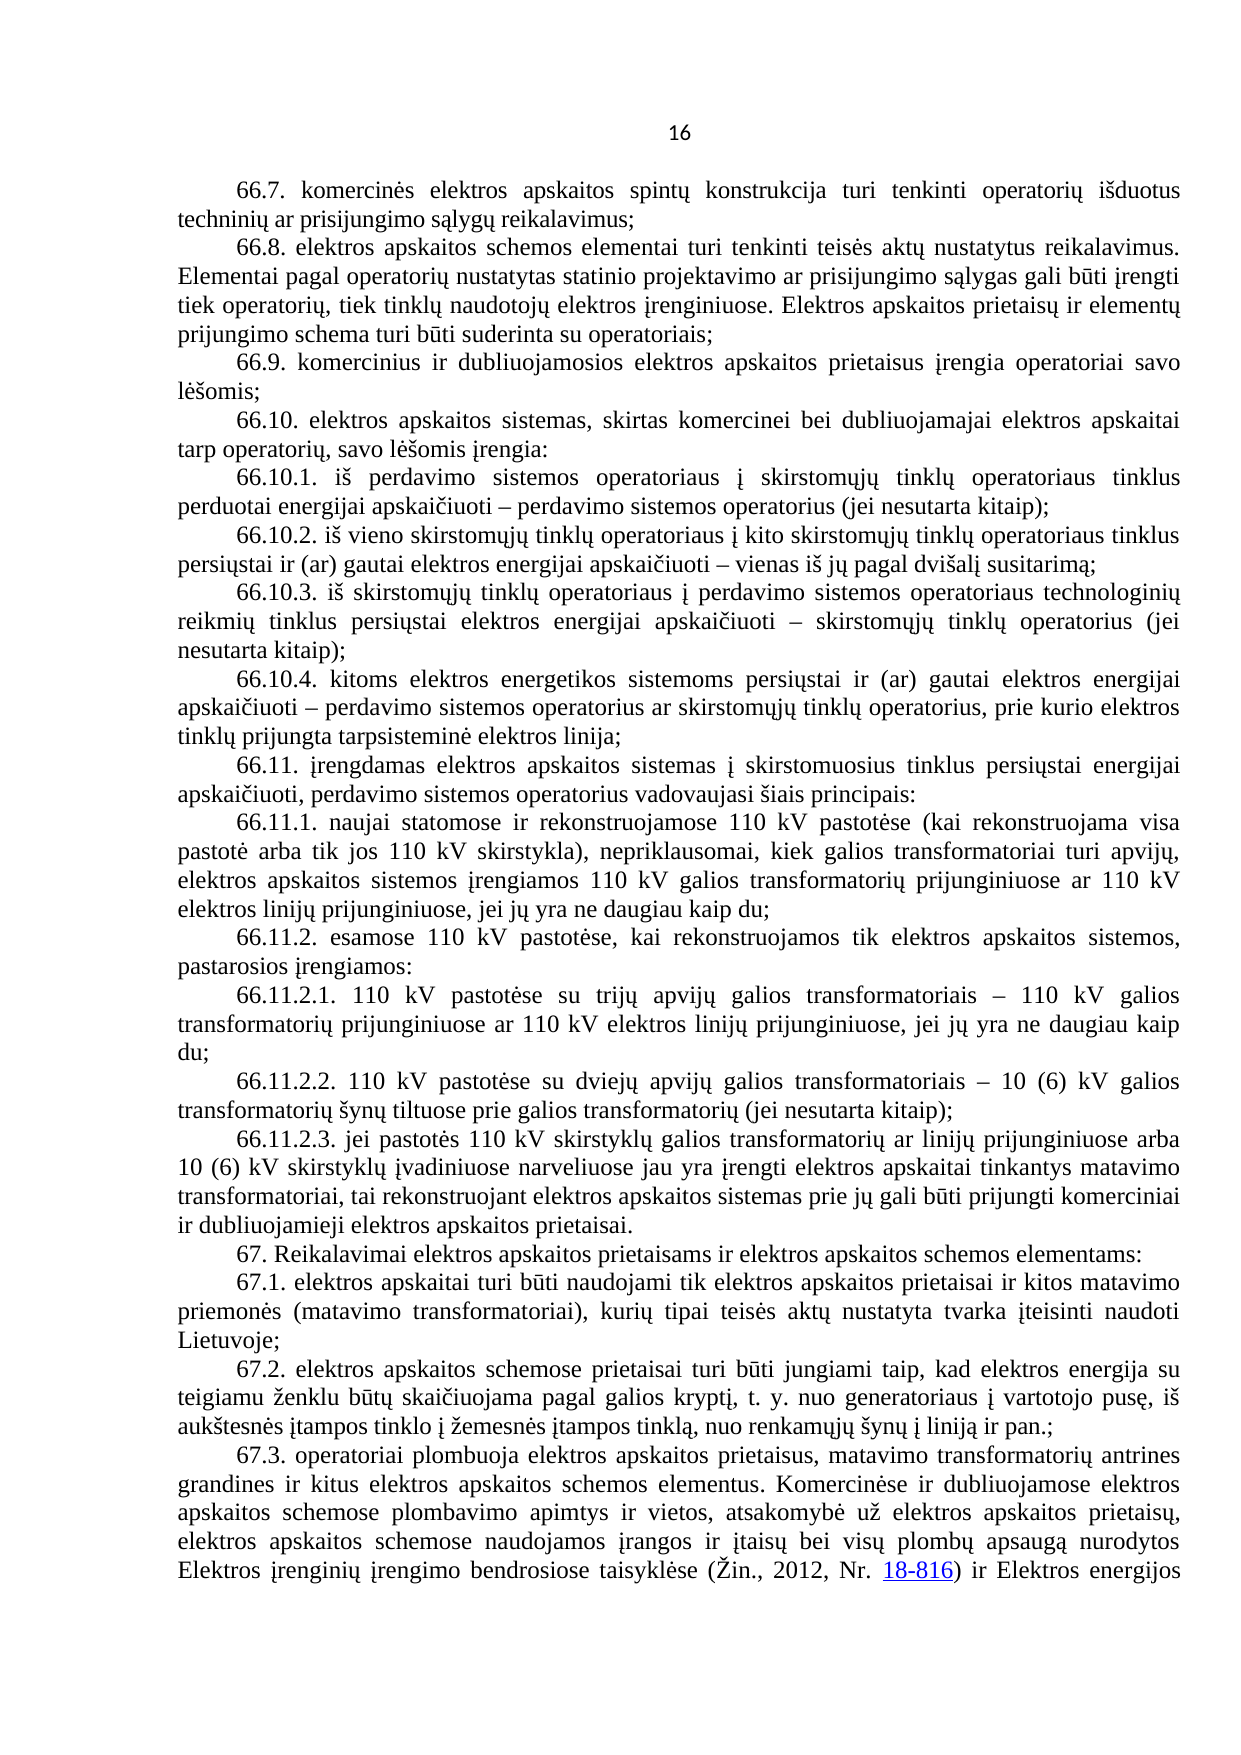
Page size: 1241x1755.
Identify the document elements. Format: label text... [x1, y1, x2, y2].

text 66.11.2.3. jei pastotės 110 kV skirstyklų galios transformatorių ar linijų prijunginiuose arba 10 (6) kV skirstyklų įvadiniuose narveliuose jau yra įrengti elektros apskaitai tinkantys matavimo transformatoriai, tai rekonstruojant elektros apskaitos sistemas prie jų gali būti prijungti komerciniai ir dubliuojamieji elektros apskaitos prietaisai. [177, 1124, 1181, 1239]
text 66.11.1. naujai statomose ir rekonstruojamose 110 kV pastotėse (kai rekonstruojama visa pastotė arba tik jos 110 kV skirstykla), nepriklausomai, kiek galios transformatoriai turi apvijų, elektros apskaitos sistemos įrengiamos 110 kV galios transformatorių prijunginiuose ar 110 kV elektros linijų prijunginiuose, jei jų yra ne daugiau kaip du; [177, 807, 1181, 922]
text 66.7. komercinės elektros apskaitos spintų konstrukcija turi tenkinti operatorių išduotus techninių ar prisijungimo sąlygų reikalavimus; [177, 175, 1181, 232]
text 66.11. įrengdamas elektros apskaitos sistemas į skirstomuosius tinklus persiųstai energijai apskaičiuoti, perdavimo sistemos operatorius vadovaujasi šiais principais: [177, 750, 1181, 807]
text 66.10.3. iš skirstomųjų tinklų operatoriaus į perdavimo sistemos operatoriaus technologinių reikmių tinklus persiųstai elektros energijai apskaičiuoti – skirstomųjų tinklų operatorius (jei nesutarta kitaip); [177, 577, 1181, 664]
text 67.3. operatoriai plombuoja elektros apskaitos prietaisus, matavimo transformatorių antrines grandines ir kitus elektros apskaitos schemos elementus. Komercinėse ir dubliuojamose elektros apskaitos schemose plombavimo apimtys ir vietos, atsakomybė už elektros apskaitos prietaisų, elektros apskaitos schemose naudojamos įrangos ir įtaisų bei visų plombų apsaugą nurodytos Elektros įrenginių įrengimo bendrosiose taisyklėse (Žin., 2012, Nr. 18-816) ir Elektros energijos [177, 1440, 1181, 1584]
text 66.8. elektros apskaitos schemos elementai turi tenkinti teisės aktų nustatytus reikalavimus. Elementai pagal operatorių nustatytas statinio projektavimo ar prisijungimo sąlygas gali būti įrengti tiek operatorių, tiek tinklų naudotojų elektros įrenginiuose. Elektros apskaitos prietaisų ir elementų prijungimo schema turi būti suderinta su operatoriais; [177, 232, 1181, 347]
text 67.1. elektros apskaitai turi būti naudojami tik elektros apskaitos prietaisai ir kitos matavimo priemonės (matavimo transformatoriai), kurių tipai teisės aktų nustatyta tvarka įteisinti naudoti Lietuvoje; [177, 1267, 1181, 1354]
text 66.10. elektros apskaitos sistemas, skirtas komercinei bei dubliuojamajai elektros apskaitai tarp operatorių, savo lėšomis įrengia: [177, 405, 1181, 462]
text 66.11.2.1. 110 kV pastotėse su trijų apvijų galios transformatoriais – 110 kV galios transformatorių prijunginiuose ar 110 kV elektros linijų prijunginiuose, jei jų yra ne daugiau kaip du; [177, 980, 1181, 1066]
text 67. Reikalavimai elektros apskaitos prietaisams ir elektros apskaitos schemos elementams: [177, 1239, 1181, 1267]
text 66.11.2.2. 110 kV pastotėse su dviejų apvijų galios transformatoriais – 10 (6) kV galios transformatorių šynų tiltuose prie galios transformatorių (jei nesutarta kitaip); [177, 1066, 1181, 1124]
text 67.2. elektros apskaitos schemose prietaisai turi būti jungiami taip, kad elektros energija su teigiamu ženklu būtų skaičiuojama pagal galios kryptį, t. y. nuo generatoriaus į vartotojo pusę, iš aukštesnės įtampos tinklo į žemesnės įtampos tinklą, nuo renkamųjų šynų į liniją ir pan.; [177, 1354, 1181, 1440]
text 66.10.2. iš vieno skirstomųjų tinklų operatoriaus į kito skirstomųjų tinklų operatoriaus tinklus persiųstai ir (ar) gautai elektros energijai apskaičiuoti – vienas iš jų pagal dvišalį susitarimą; [177, 520, 1181, 577]
text 66.11.2. esamose 110 kV pastotėse, kai rekonstruojamos tik elektros apskaitos sistemos, pastarosios įrengiamos: [177, 922, 1181, 980]
text 66.10.4. kitoms elektros energetikos sistemoms persiųstai ir (ar) gautai elektros energijai apskaičiuoti – perdavimo sistemos operatorius ar skirstomųjų tinklų operatorius, prie kurio elektros tinklų prijungta tarpsisteminė elektros linija; [177, 664, 1181, 750]
text 66.9. komercinius ir dubliuojamosios elektros apskaitos prietaisus įrengia operatoriai savo lėšomis; [177, 347, 1181, 405]
text 66.10.1. iš perdavimo sistemos operatoriaus į skirstomųjų tinklų operatoriaus tinklus perduotai energijai apskaičiuoti – perdavimo sistemos operatorius (jei nesutarta kitaip); [177, 462, 1181, 520]
